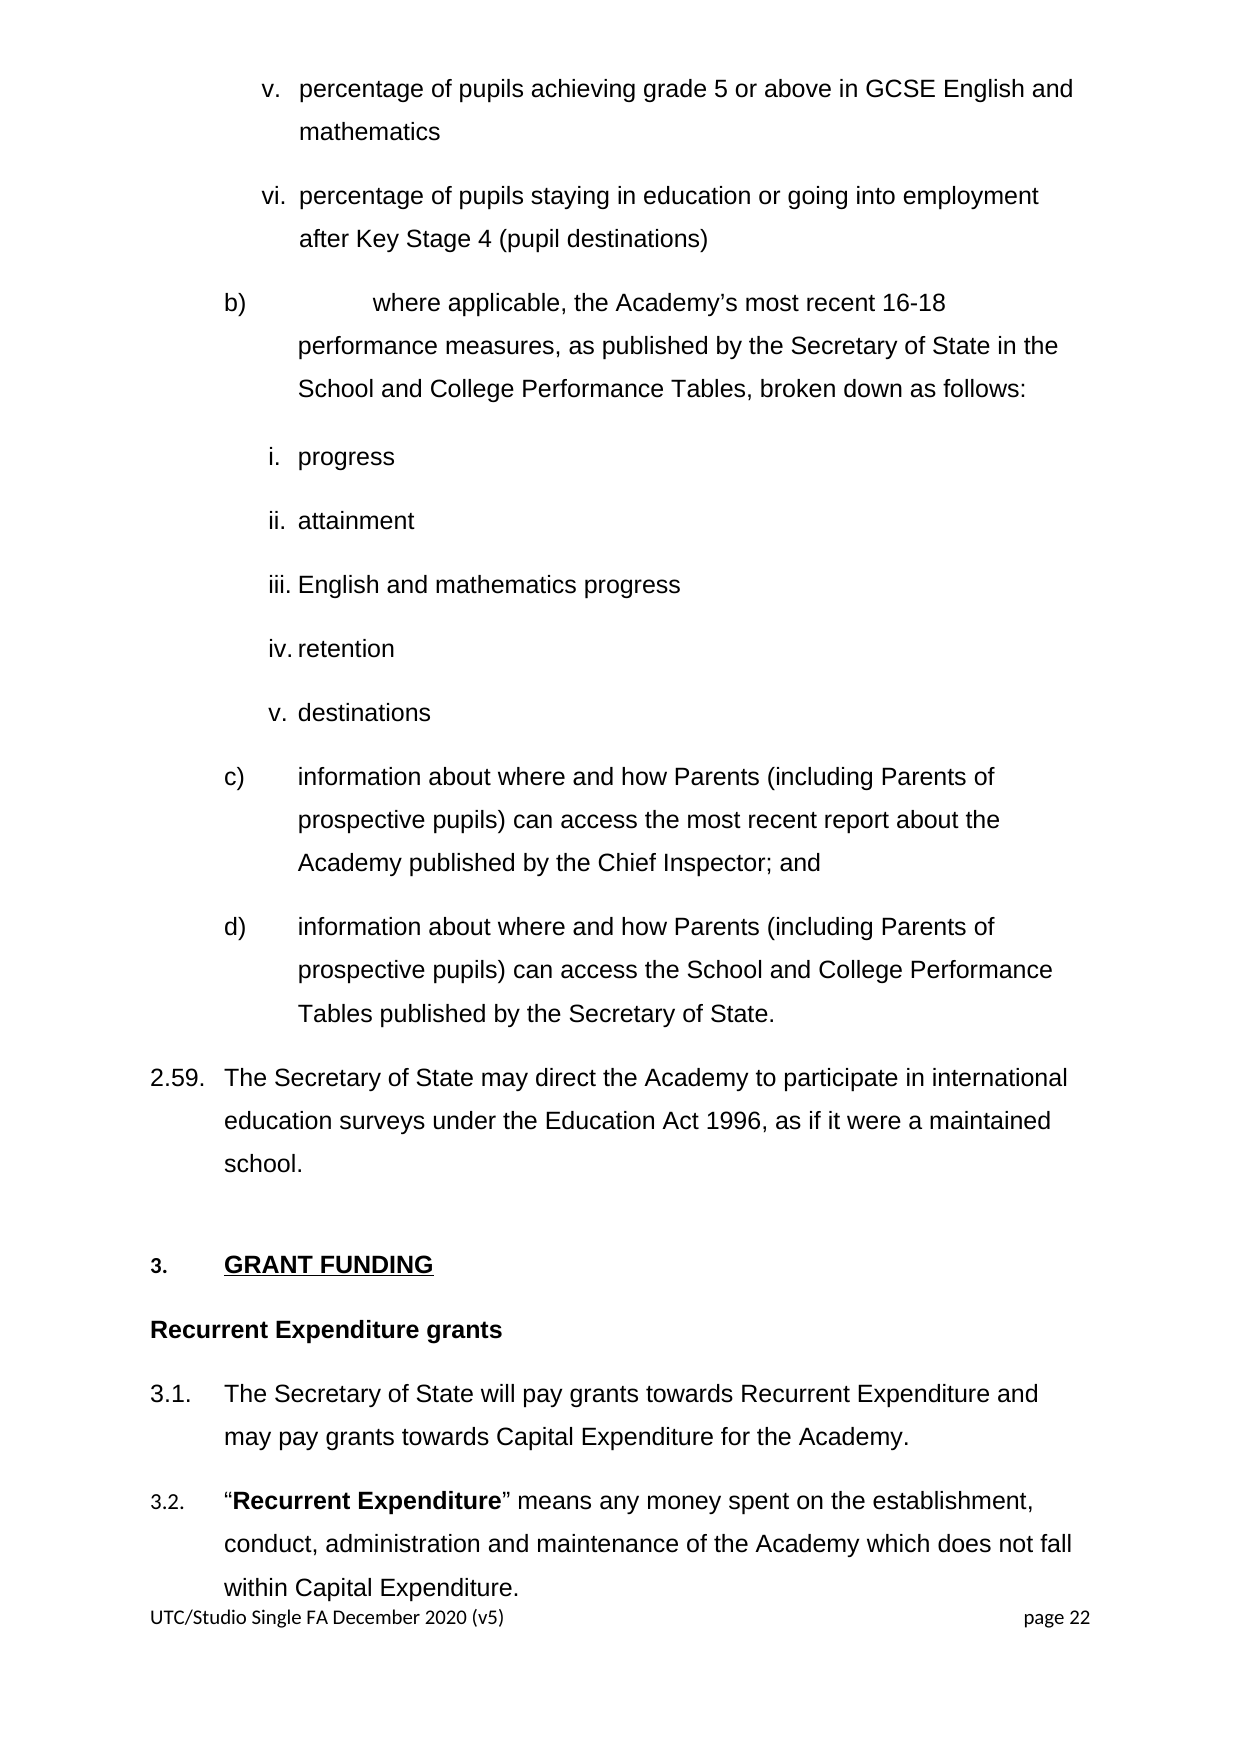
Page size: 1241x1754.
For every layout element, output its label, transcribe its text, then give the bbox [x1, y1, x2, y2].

list destinations [268, 698, 1090, 727]
subtitle Recurrent Expenditure grants [150, 1315, 1090, 1343]
list “Recurrent Expenditure” means any money spent on the establishment, conduct, administration and maintenance of the Academy which does not fall within Capital Expenditure. [150, 1486, 1090, 1601]
list retention [268, 634, 1090, 663]
list percentage of pupils achieving grade 5 or above in GCSE English and mathematics [261, 74, 1090, 146]
list English and mathematics progress [268, 570, 1090, 599]
list The Secretary of State will pay grants towards Recurrent Expenditure and may pay grants towards Capital Expenditure for the Academy. [150, 1379, 1090, 1451]
text c) information about where and how Parents (including Parents of prospective pupils) can access the most recent report about the Academy published by the Chief Inspector; and [224, 762, 1090, 877]
list GRANT FUNDING [150, 1250, 1090, 1279]
list progress [268, 442, 1090, 471]
list attainment [268, 506, 1090, 535]
list The Secretary of State may direct the Academy to participate in international education surveys under the Education Act 1996, as if it were a maintained school. [150, 1062, 1090, 1177]
list percentage of pupils staying in education or going into employment after Key Stage 4 (pupil destinations) [261, 181, 1090, 253]
text d) information about where and how Parents (including Parents of prospective pupils) can access the School and College Performance Tables published by the Secretary of State. [224, 912, 1090, 1027]
text b) where applicable, the Academy’s most recent 16-18 performance measures, as published by the Secretary of State in the School and College Performance Tables, broken down as follows: [224, 288, 1090, 403]
